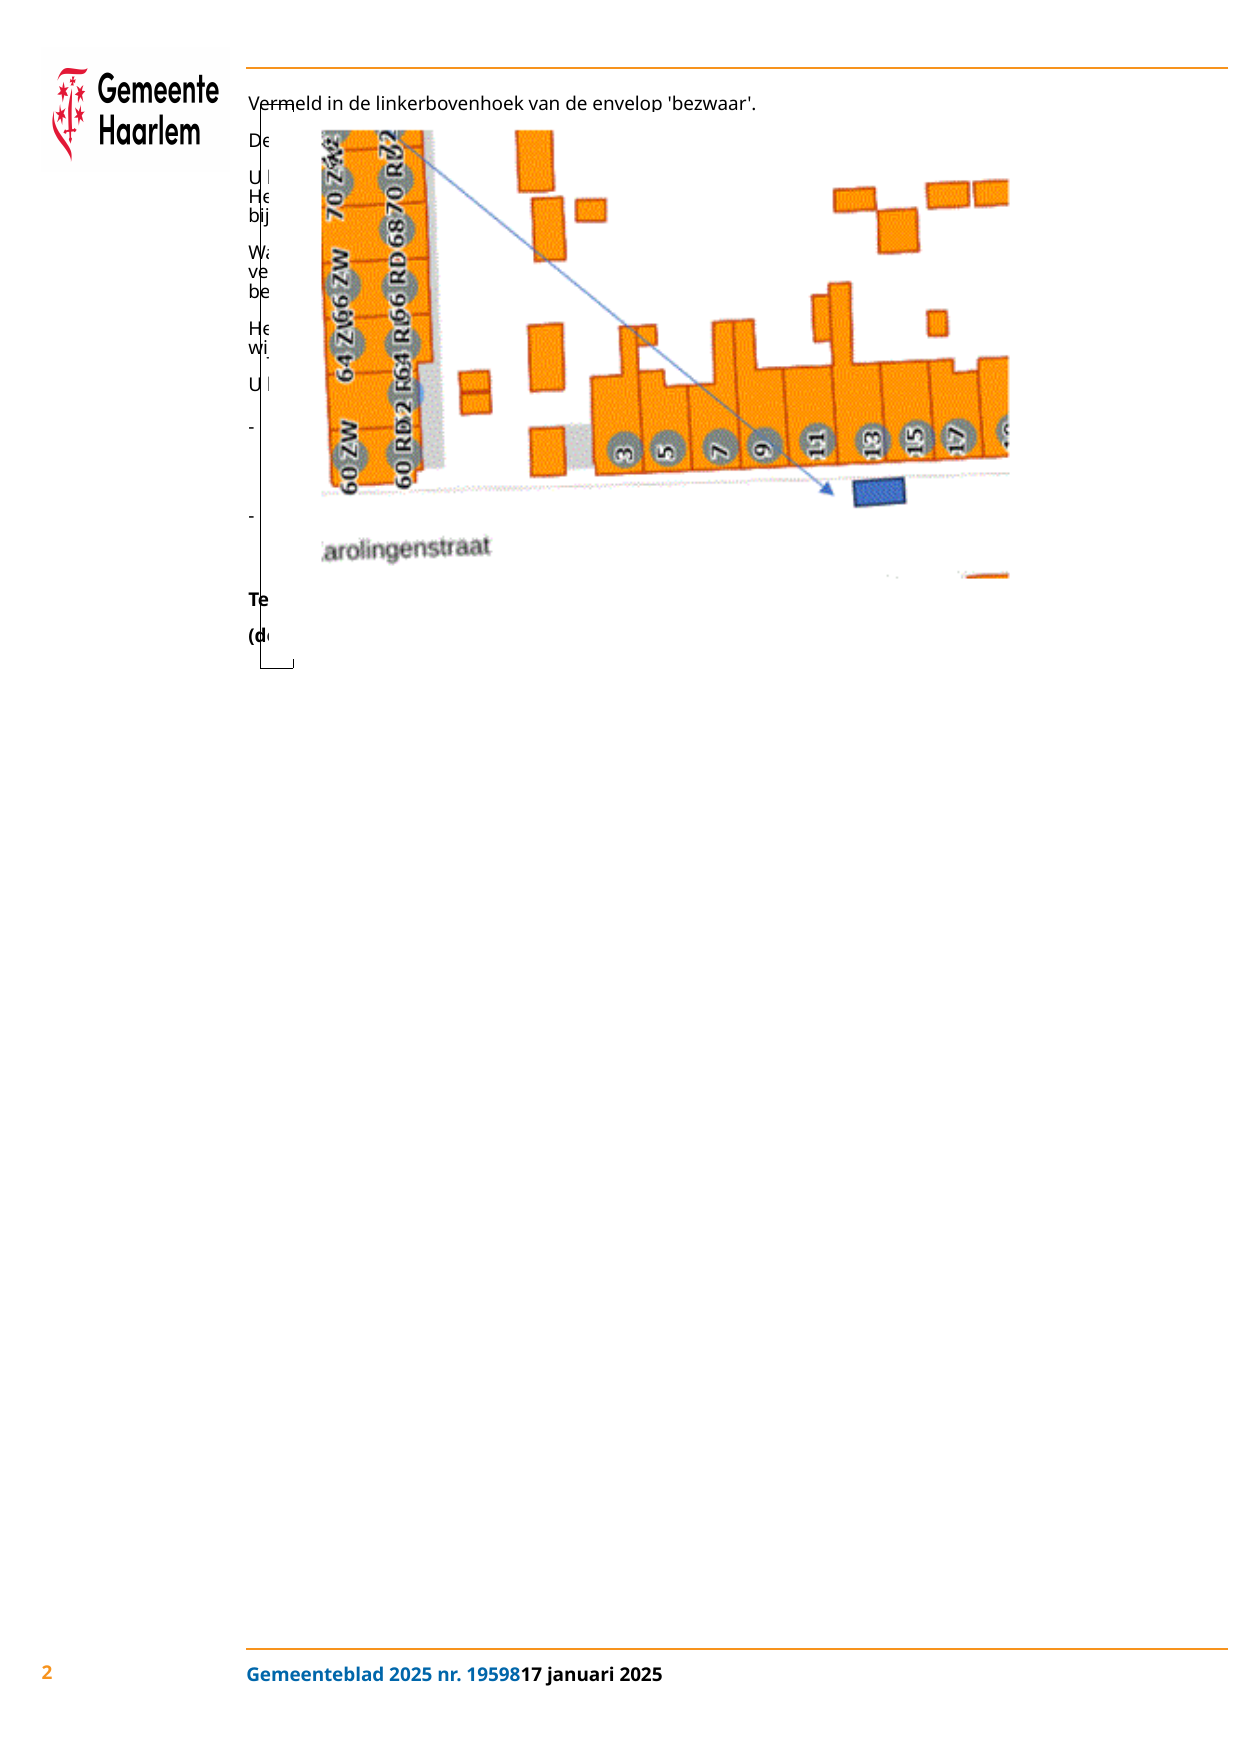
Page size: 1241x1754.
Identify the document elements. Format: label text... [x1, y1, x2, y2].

picture [41, 47, 231, 172]
text Vermeld in de linkerbovenhoek van de envelop 'bezwaar'. [248, 95, 1152, 114]
picture [268, 112, 1155, 659]
